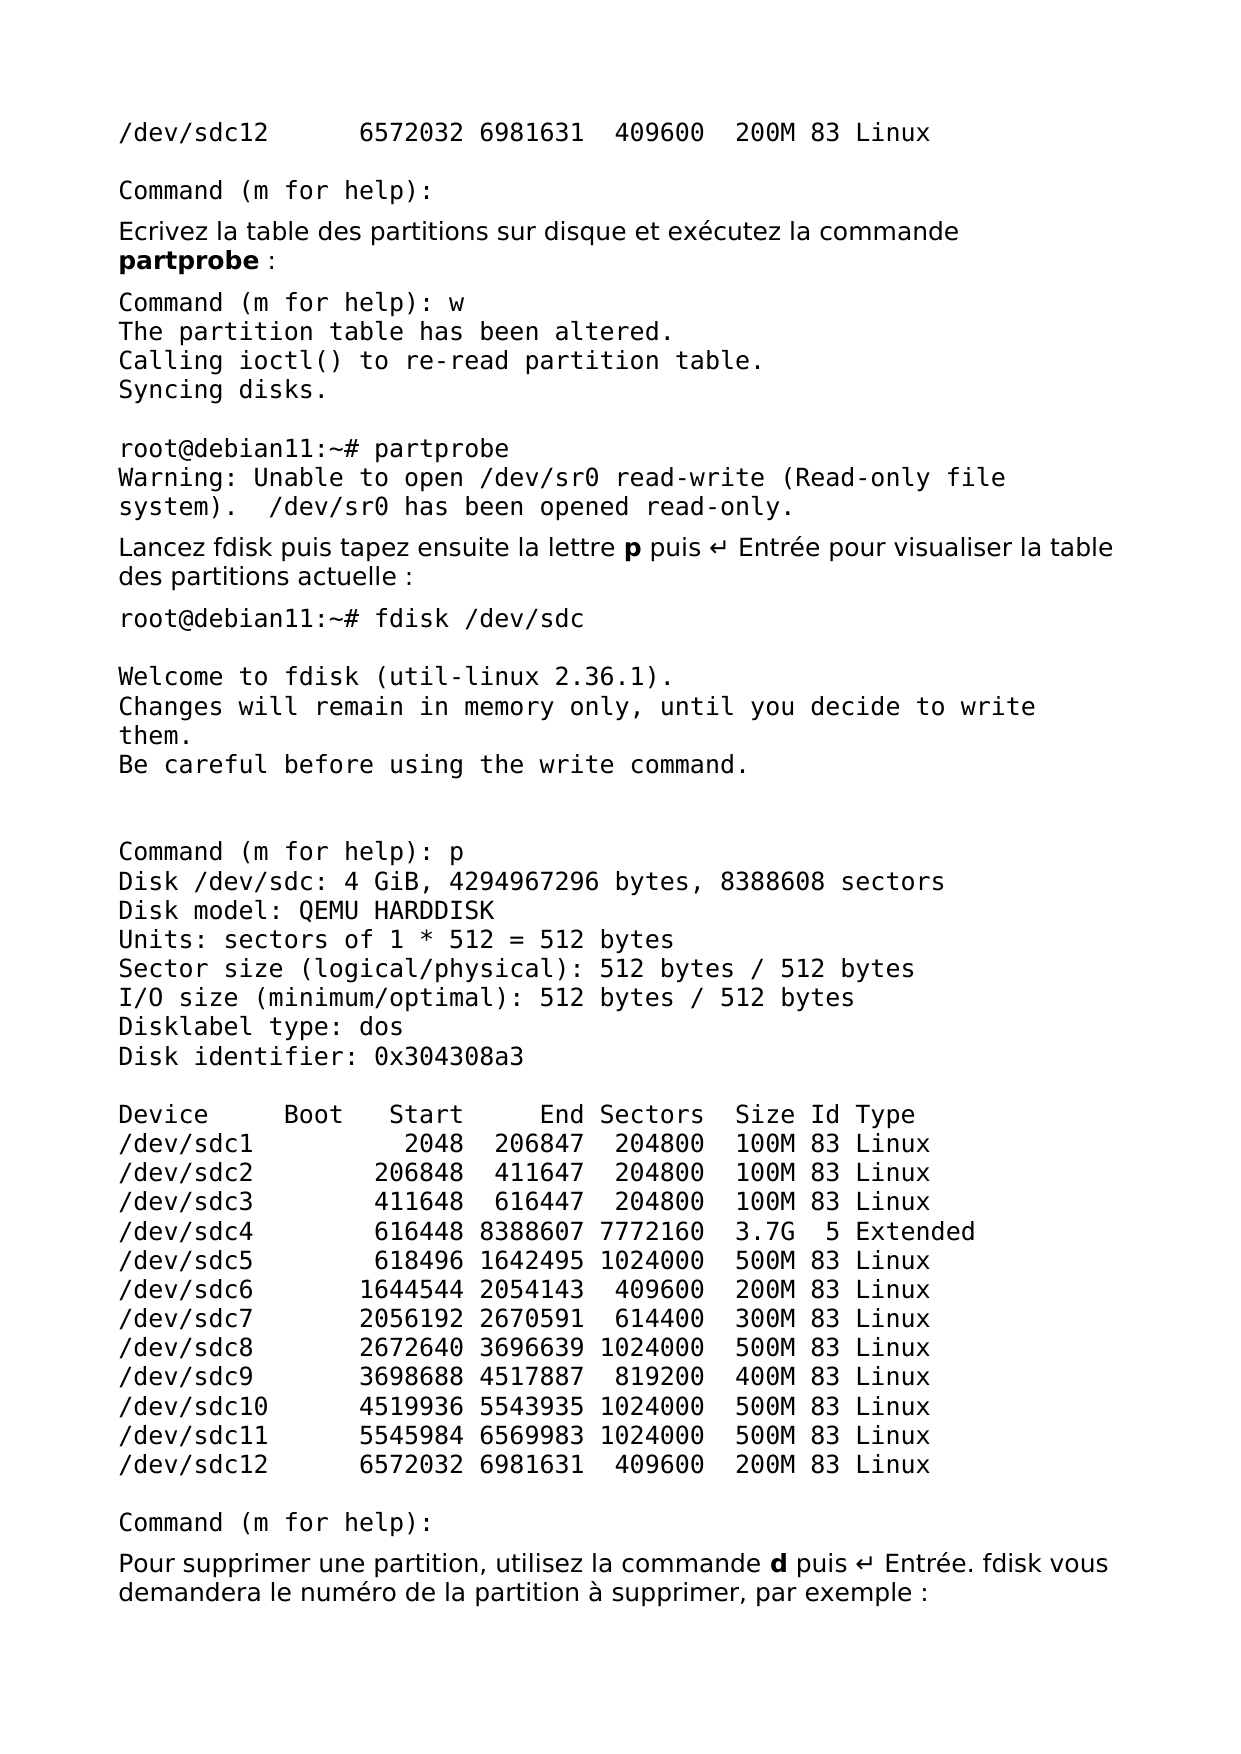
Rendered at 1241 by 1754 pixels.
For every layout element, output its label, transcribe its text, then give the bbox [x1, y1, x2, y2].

text Pour supprimer une partition, utilisez la commande d puis ↵ Entrée. fdisk vous demandera le numéro de la partition à supprimer, par exemple : [118, 1549, 1122, 1608]
text root@debian11:~# fdisk /dev/sdc Welcome to fdisk (util-linux 2.36.1). Changes will remain in memory only, until you decide to write them. Be careful before using the write command. Command (m for help): p Disk /dev/sdc: 4 GiB, 4294967296 bytes, 8388608 sectors Disk model: QEMU HARDDISK Units: sectors of 1 * 512 = 512 bytes Sector size (logical/physical): 512 bytes / 512 bytes I/O size (minimum/optimal): 512 bytes / 512 bytes Disklabel type: dos Disk identifier: 0x304308a3 Device Boot Start End Sectors Size Id Type /dev/sdc1 2048 206847 204800 100M 83 Linux /dev/sdc2 206848 411647 204800 100M 83 Linux /dev/sdc3 411648 616447 204800 100M 83 Linux /dev/sdc4 616448 8388607 7772160 3.7G 5 Extended /dev/sdc5 618496 1642495 1024000 500M 83 Linux /dev/sdc6 1644544 2054143 409600 200M 83 Linux /dev/sdc7 2056192 2670591 614400 300M 83 Linux /dev/sdc8 2672640 3696639 1024000 500M 83 Linux /dev/sdc9 3698688 4517887 819200 400M 83 Linux /dev/sdc10 4519936 5543935 1024000 500M 83 Linux /dev/sdc11 5545984 6569983 1024000 500M 83 Linux /dev/sdc12 6572032 6981631 409600 200M 83 Linux Command (m for help): [118, 604, 1122, 1537]
text Ecrivez la table des partitions sur disque et exécutez la commande partprobe : [118, 217, 1122, 276]
text Command (m for help): w The partition table has been altered. Calling ioctl() to re-read partition table. Syncing disks. root@debian11:~# partprobe Warning: Unable to open /dev/sr0 read-write (Read-only file system). /dev/sr0 has been opened read-only. [118, 288, 1122, 522]
text /dev/sdc12 6572032 6981631 409600 200M 83 Linux Command (m for help): [118, 118, 1122, 206]
text Lancez fdisk puis tapez ensuite la lettre p puis ↵ Entrée pour visualiser la table des partitions actuelle : [118, 533, 1122, 592]
